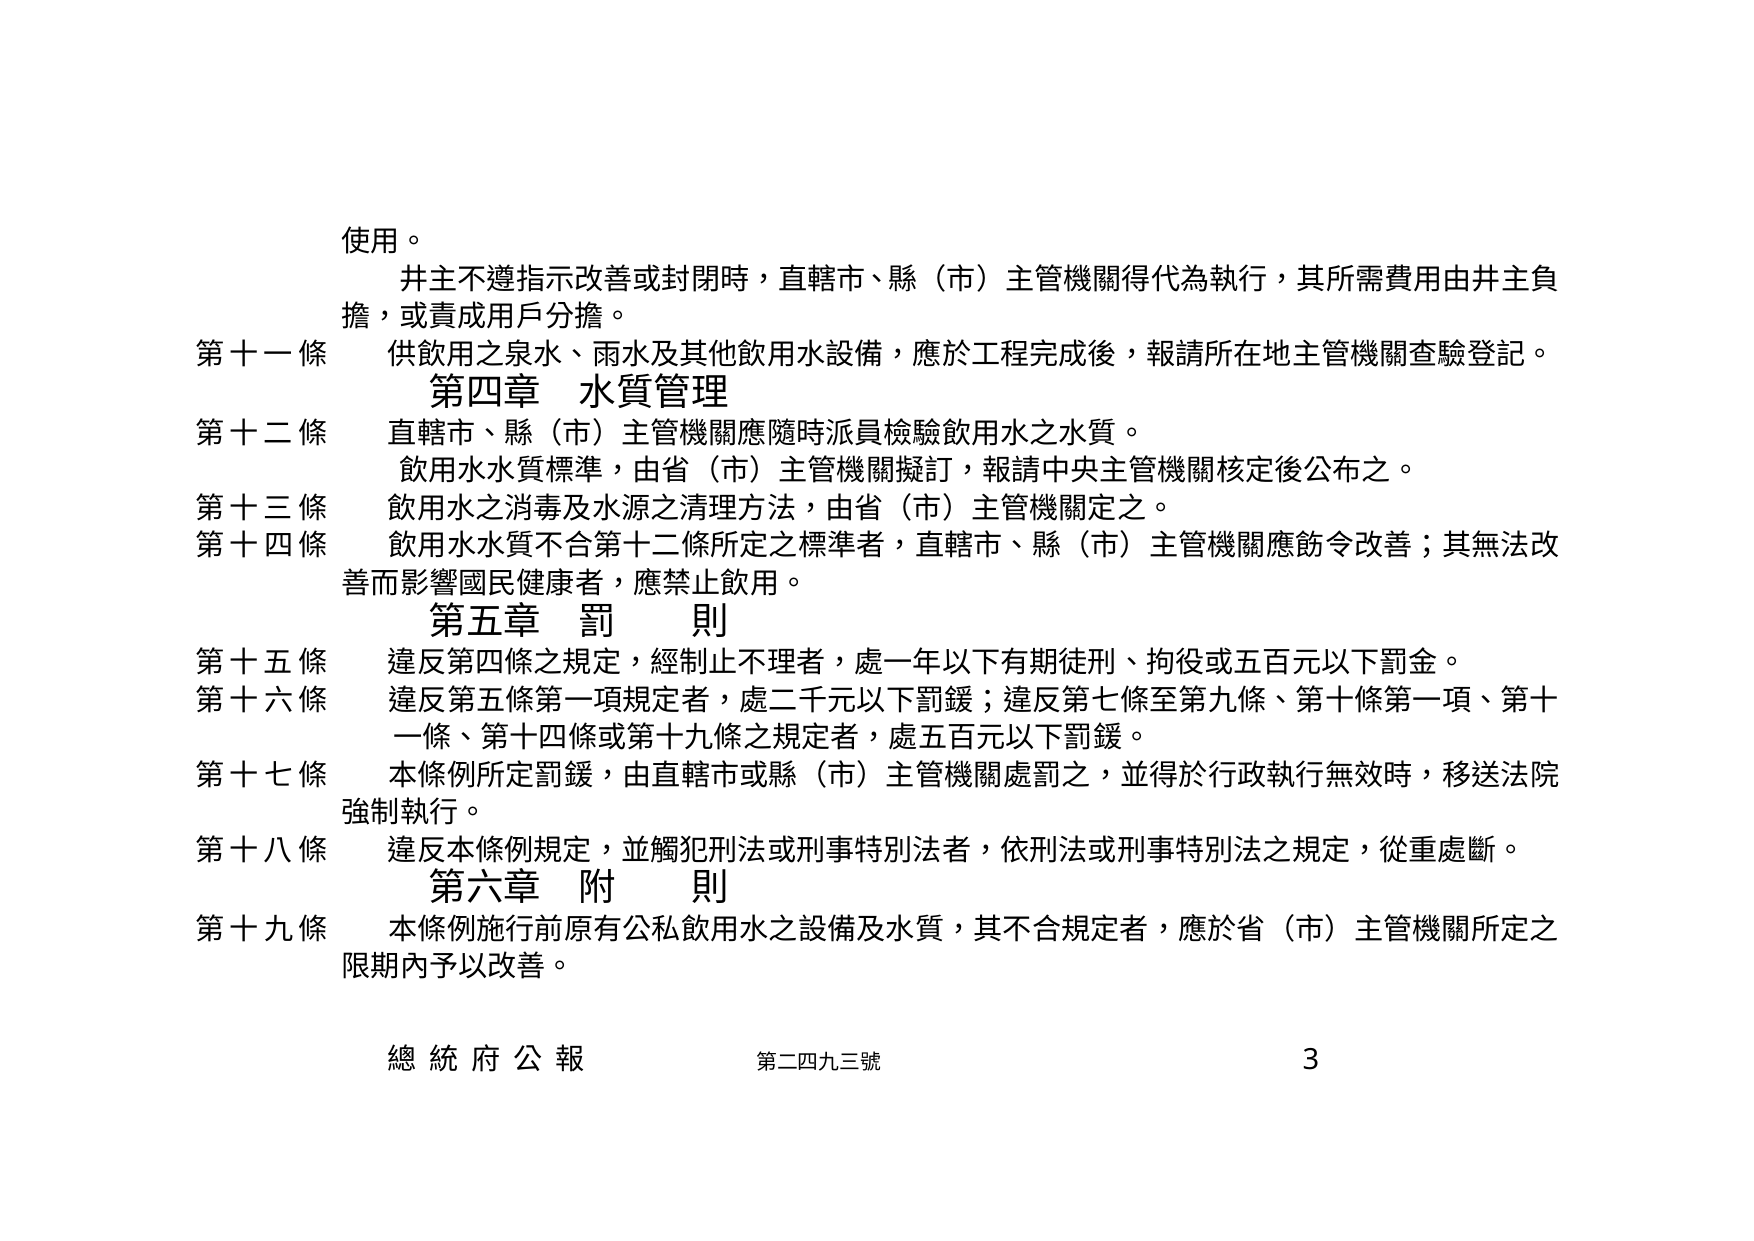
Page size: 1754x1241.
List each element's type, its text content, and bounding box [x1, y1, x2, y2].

text 第十七條 本條例所定罰鍰，由直轄市或縣（市）主管機關處罰之，並得於行政執行無效時，移送法院強制執行。 [195, 755, 1559, 830]
text 第十八條 違反本條例規定，並觸犯刑法或刑事特別法者，依刑法或刑事特別法之規定，從重處斷。 [195, 830, 1559, 867]
text 第五章 罰 則 [428, 601, 1559, 642]
text 第十一條 供飲用之泉水、雨水及其他飲用水設備，應於工程完成後，報請所在地主管機關查驗登記。 [195, 334, 1559, 372]
text 第十六條 違反第五條第一項規定者，處二千元以下罰鍰；違反第七條至第九條、第十條第一項、第十一條、第十四條或第十九條之規定者，處五百元以下罰鍰。 [195, 680, 1559, 755]
text 第十五條 違反第四條之規定，經制止不理者，處一年以下有期徒刑、拘役或五百元以下罰金。 [195, 642, 1559, 680]
text 井主不遵指示改善或封閉時，直轄市、縣（市）主管機關得代為執行，其所需費用由井主負擔，或責成用戶分擔。 [341, 259, 1559, 334]
text 第十四條 飲用水水質不合第十二條所定之標準者，直轄市、縣（市）主管機關應飭令改善；其無法改善而影響國民健康者，應禁止飲用。 [195, 526, 1559, 601]
text 第六章 附 則 [428, 867, 1559, 909]
text 第十三條 飲用水之消毒及水源之清理方法，由省（市）主管機關定之。 [195, 488, 1559, 526]
text 使用。 [195, 222, 1559, 259]
text 飲用水水質標準，由省（市）主管機關擬訂，報請中央主管機關核定後公布之。 [341, 451, 1559, 488]
text 第四章 水質管理 [428, 372, 1559, 413]
text 第十九條 本條例施行前原有公私飲用水之設備及水質，其不合規定者，應於省（市）主管機關所定之限期內予以改善。 [195, 909, 1559, 984]
text 第十二條 直轄市、縣（市）主管機關應隨時派員檢驗飲用水之水質。 [195, 413, 1559, 451]
